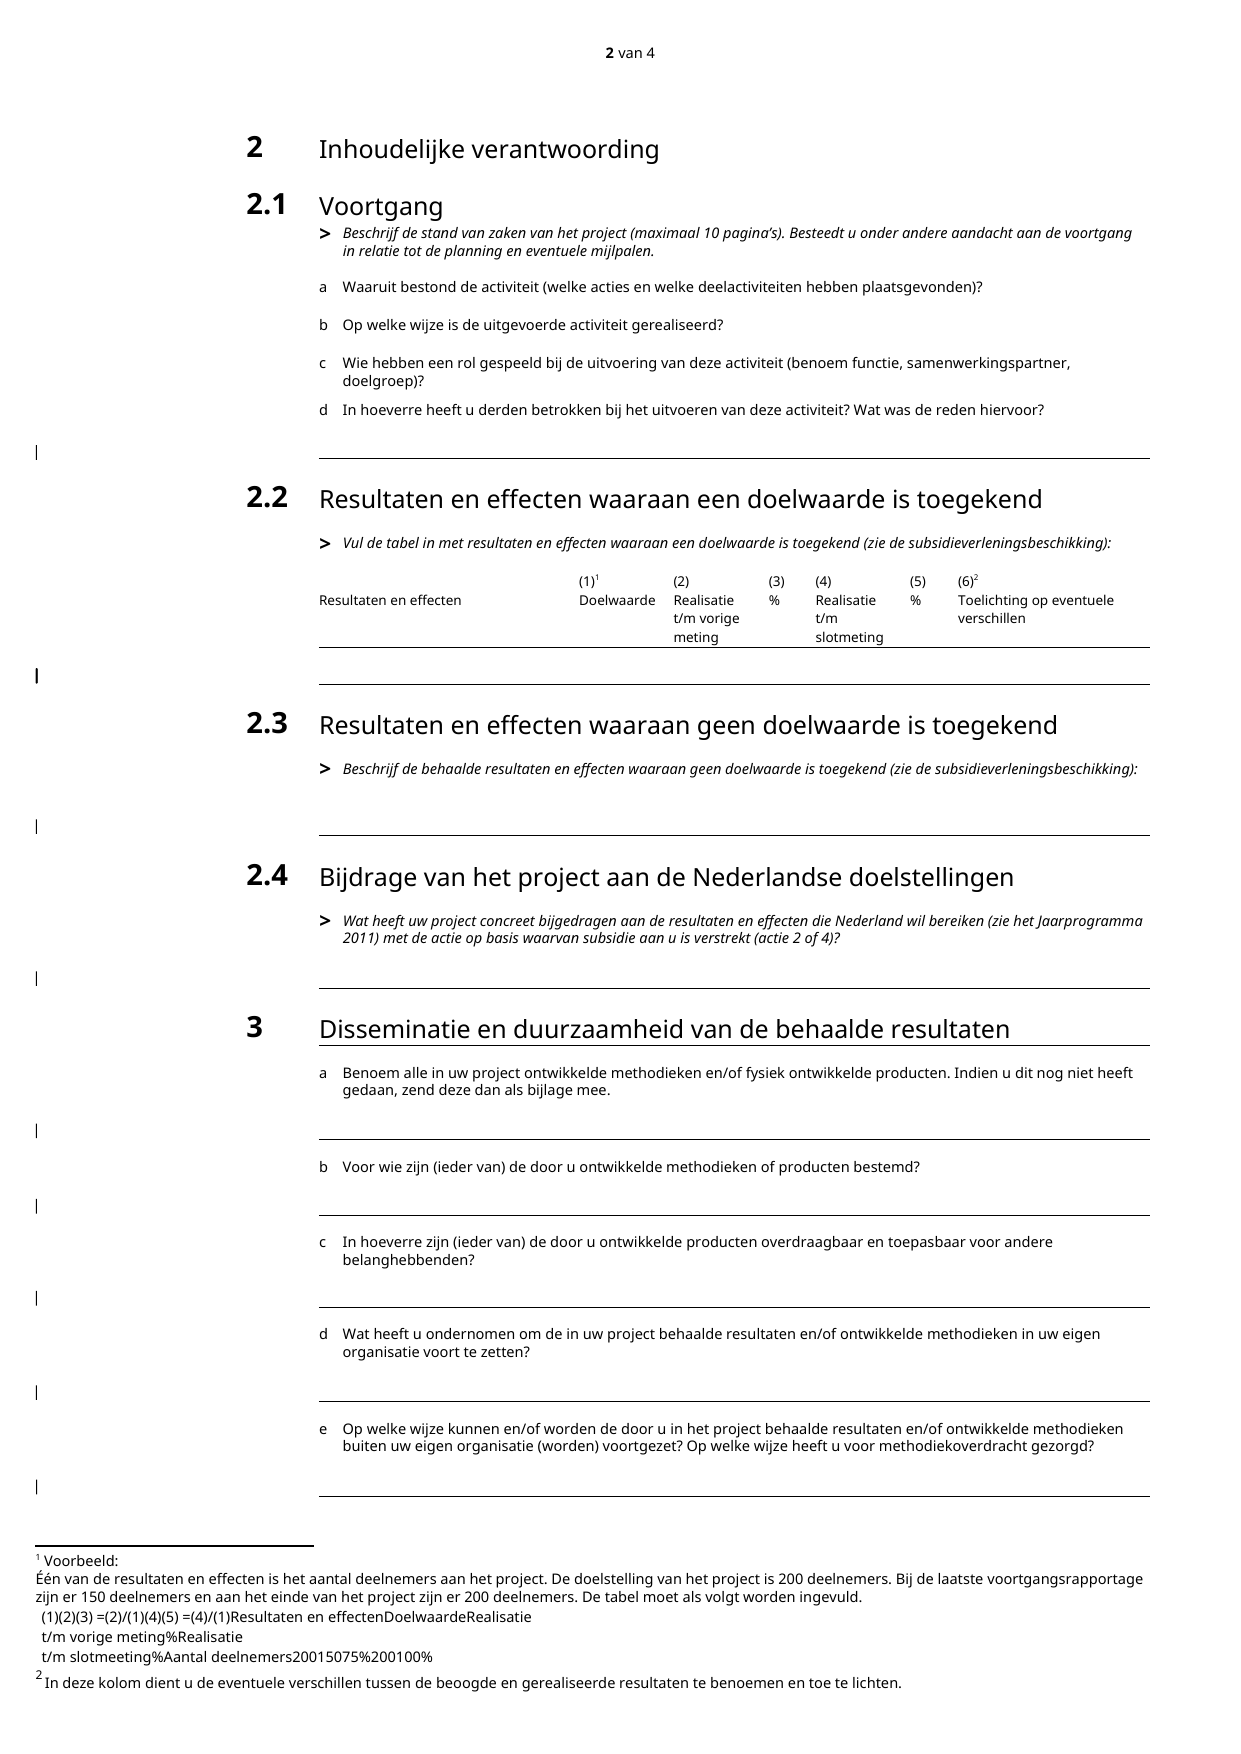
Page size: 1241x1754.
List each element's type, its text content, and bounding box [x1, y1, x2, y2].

table_cell > Beschrijf de behaalde resultaten en effecten waaraan geen doelwaarde is toegekend (zie de subsidieverleningsbeschikking): [319, 760, 1150, 798]
table_cell [35, 1496, 319, 1514]
table_cell [35, 1215, 319, 1234]
table_cell [35, 222, 319, 260]
table_cell [35, 590, 319, 647]
table_cell [319, 989, 1150, 1007]
table_cell Resultaten en effecten waaraan geen doelwaarde is toegekend [319, 703, 1150, 741]
table_cell [35, 798, 1150, 817]
table_cell 2.4 [246, 855, 319, 893]
table_cell [673, 648, 769, 666]
table_cell d [319, 401, 342, 439]
table_cell [319, 1196, 1150, 1215]
table_cell [35, 741, 1150, 760]
table_cell [35, 817, 319, 835]
table_cell Realisatie t/m vorige meting [673, 590, 769, 647]
table_cell [319, 666, 579, 684]
table_cell [673, 685, 769, 703]
table_cell [35, 950, 1150, 968]
table_cell b [319, 316, 342, 354]
table_cell Voor wie zijn (ieder van) de door u ontwikkelde methodieken of producten bestemd? [343, 1158, 1150, 1177]
table_cell [35, 1458, 1150, 1477]
table_cell [319, 836, 1150, 855]
table_cell Wie hebben een rol gespeeld bij de uitvoering van deze activiteit (benoem functie, samenwerkingspartner, doelgroep)? [343, 354, 1150, 401]
table_cell 2.1 [246, 184, 319, 222]
table_cell [35, 988, 319, 1007]
table_cell Bijdrage van het project aan de Nederlandse doelstellingen [319, 855, 1150, 893]
table_cell [319, 648, 579, 666]
table_cell [35, 165, 1150, 184]
table_cell [35, 516, 1150, 534]
table_cell (5) [910, 571, 958, 590]
table_cell [35, 571, 319, 590]
table_cell [319, 1140, 1150, 1158]
table_cell 2.3 [246, 703, 319, 741]
table_cell [35, 703, 246, 741]
table_cell > Wat heeft uw project concreet bijgedragen aan de resultaten en effecten die Nederland wil bereiken (zie het Jaarprogramma 2011) met de actie op basis waarvan subsidie aan u is verstrekt (actie 2 of 4)? [319, 912, 1150, 950]
table_cell [35, 1234, 319, 1269]
table_cell [579, 685, 673, 703]
table_cell [319, 1497, 1150, 1514]
table_cell [35, 1102, 1150, 1121]
table_cell [35, 184, 246, 222]
table_cell c [319, 354, 342, 401]
table_cell [35, 855, 246, 893]
table_cell [910, 648, 958, 666]
table_cell [35, 647, 319, 666]
table_cell e [319, 1420, 342, 1458]
table_cell Disseminatie en duurzaamheid van de behaalde resultaten [319, 1007, 1150, 1045]
table_cell d [319, 1326, 342, 1363]
table_cell [35, 1177, 1150, 1196]
table_cell [35, 1121, 319, 1139]
table_cell [769, 648, 815, 666]
table_cell a [319, 1064, 342, 1102]
table_cell [35, 1401, 319, 1420]
table_cell (1) [579, 571, 673, 590]
table_cell [319, 1477, 1150, 1496]
table_cell Resultaten en effecten waaraan een doelwaarde is toegekend [319, 478, 1150, 516]
table_cell [769, 666, 815, 684]
table_cell [319, 817, 1150, 835]
table_cell [35, 535, 319, 552]
table_cell [815, 648, 910, 666]
table_cell Inhoudelijke verantwoording [319, 128, 1150, 165]
table_cell Benoem alle in uw project ontwikkelde methodieken en/of fysiek ontwikkelde producten. Indien u dit nog niet heeft gedaan, zend deze dan als bijlage mee. [343, 1064, 1150, 1102]
table_cell [319, 1046, 1150, 1064]
table_cell Realisatie t/m slotmeting [815, 590, 910, 647]
table_cell [319, 1216, 1150, 1234]
table_cell [35, 128, 246, 165]
table_cell [35, 684, 319, 703]
table_cell [319, 571, 579, 590]
table_cell [35, 439, 319, 458]
table_cell [35, 478, 246, 516]
table_cell [35, 835, 319, 855]
table_cell [319, 1288, 1150, 1307]
table_cell [35, 1269, 1150, 1288]
table_cell [35, 1420, 319, 1458]
table_cell Toelichting op eventuele verschillen [958, 590, 1150, 647]
table_cell [579, 648, 673, 666]
table_cell [319, 1308, 1150, 1326]
table_cell [35, 1196, 319, 1215]
table_cell 2 [246, 128, 319, 165]
table_cell [910, 666, 958, 684]
table_cell [319, 1121, 1150, 1139]
table_cell [35, 1382, 319, 1401]
table_cell c [319, 1234, 342, 1269]
table_cell [35, 969, 319, 987]
table_cell [35, 666, 319, 684]
table_cell [35, 279, 319, 316]
table_cell In hoeverre zijn (ieder van) de door u ontwikkelde producten overdraagbaar en toepasbaar voor andere belanghebbenden? [343, 1234, 1150, 1269]
table_cell [35, 1007, 246, 1045]
table_cell Doelwaarde [579, 590, 673, 647]
table_cell % [769, 590, 815, 647]
table_cell Wat heeft u ondernomen om de in uw project behaalde resultaten en/of ontwikkelde methodieken in uw eigen organisatie voort te zetten? [343, 1326, 1150, 1363]
table_cell [35, 1045, 319, 1064]
table_cell Waaruit bestond de activiteit (welke acties en welke deelactiviteiten hebben plaatsgevonden)? [343, 279, 1150, 316]
table_cell [35, 552, 1150, 571]
table_cell [673, 666, 769, 684]
table_cell [319, 1382, 1150, 1401]
table_cell Voortgang [319, 184, 1150, 222]
table_cell (6) [958, 571, 1150, 590]
table_cell [35, 401, 319, 439]
table_cell 2.2 [246, 478, 319, 516]
table_cell > Vul de tabel in met resultaten en effecten waaraan een doelwaarde is toegekend (zie de subsidieverleningsbeschikking): [319, 535, 1150, 552]
table_cell [35, 316, 319, 354]
table_cell [319, 685, 579, 703]
table_cell (3) [769, 571, 815, 590]
table_cell [35, 1364, 1150, 1382]
table_cell 3 [246, 1007, 319, 1045]
table_cell [319, 969, 1150, 987]
table_cell > Beschrijf de stand van zaken van het project (maximaal 10 pagina’s). Besteedt u onder andere aandacht aan de voortgang in relatie tot de planning en eventuele mijlpalen. [319, 222, 1150, 260]
table_cell [35, 354, 319, 401]
table_cell [35, 109, 1150, 127]
table_cell [958, 648, 1150, 666]
table_cell [958, 685, 1150, 703]
table_cell [35, 760, 319, 798]
table_cell [35, 912, 319, 950]
table_cell [319, 459, 1150, 478]
table_cell [35, 1064, 319, 1102]
table_cell [958, 666, 1150, 684]
table_cell (4) [815, 571, 910, 590]
table_cell [35, 1158, 319, 1177]
table_cell Resultaten en effecten [319, 590, 579, 647]
table_cell [35, 1307, 319, 1326]
table_cell [35, 458, 319, 478]
table_cell % [910, 590, 958, 647]
table_cell [35, 1477, 319, 1496]
table_cell Op welke wijze is de uitgevoerde activiteit gerealiseerd? [343, 316, 1150, 354]
table_cell [35, 1288, 319, 1307]
table_cell [910, 685, 958, 703]
table_cell [579, 666, 673, 684]
table_cell [815, 666, 910, 684]
table_cell b [319, 1158, 342, 1177]
table_cell [35, 893, 1150, 912]
table_cell [35, 1326, 319, 1363]
table_cell In hoeverre heeft u derden betrokken bij het uitvoeren van deze activiteit? Wat was de reden hiervoor? [343, 401, 1150, 439]
table_cell [319, 1402, 1150, 1420]
table_cell [35, 1139, 319, 1158]
table_cell (2) [673, 571, 769, 590]
table_cell [769, 685, 815, 703]
table_cell [35, 260, 1150, 278]
table_cell [815, 685, 910, 703]
table_cell Op welke wijze kunnen en/of worden de door u in het project behaalde resultaten en/of ontwikkelde methodieken buiten uw eigen organisatie (worden) voortgezet? Op welke wijze heeft u voor methodiekoverdracht gezorgd? [343, 1420, 1150, 1458]
table_cell a [319, 279, 342, 316]
table_cell [319, 439, 1150, 458]
